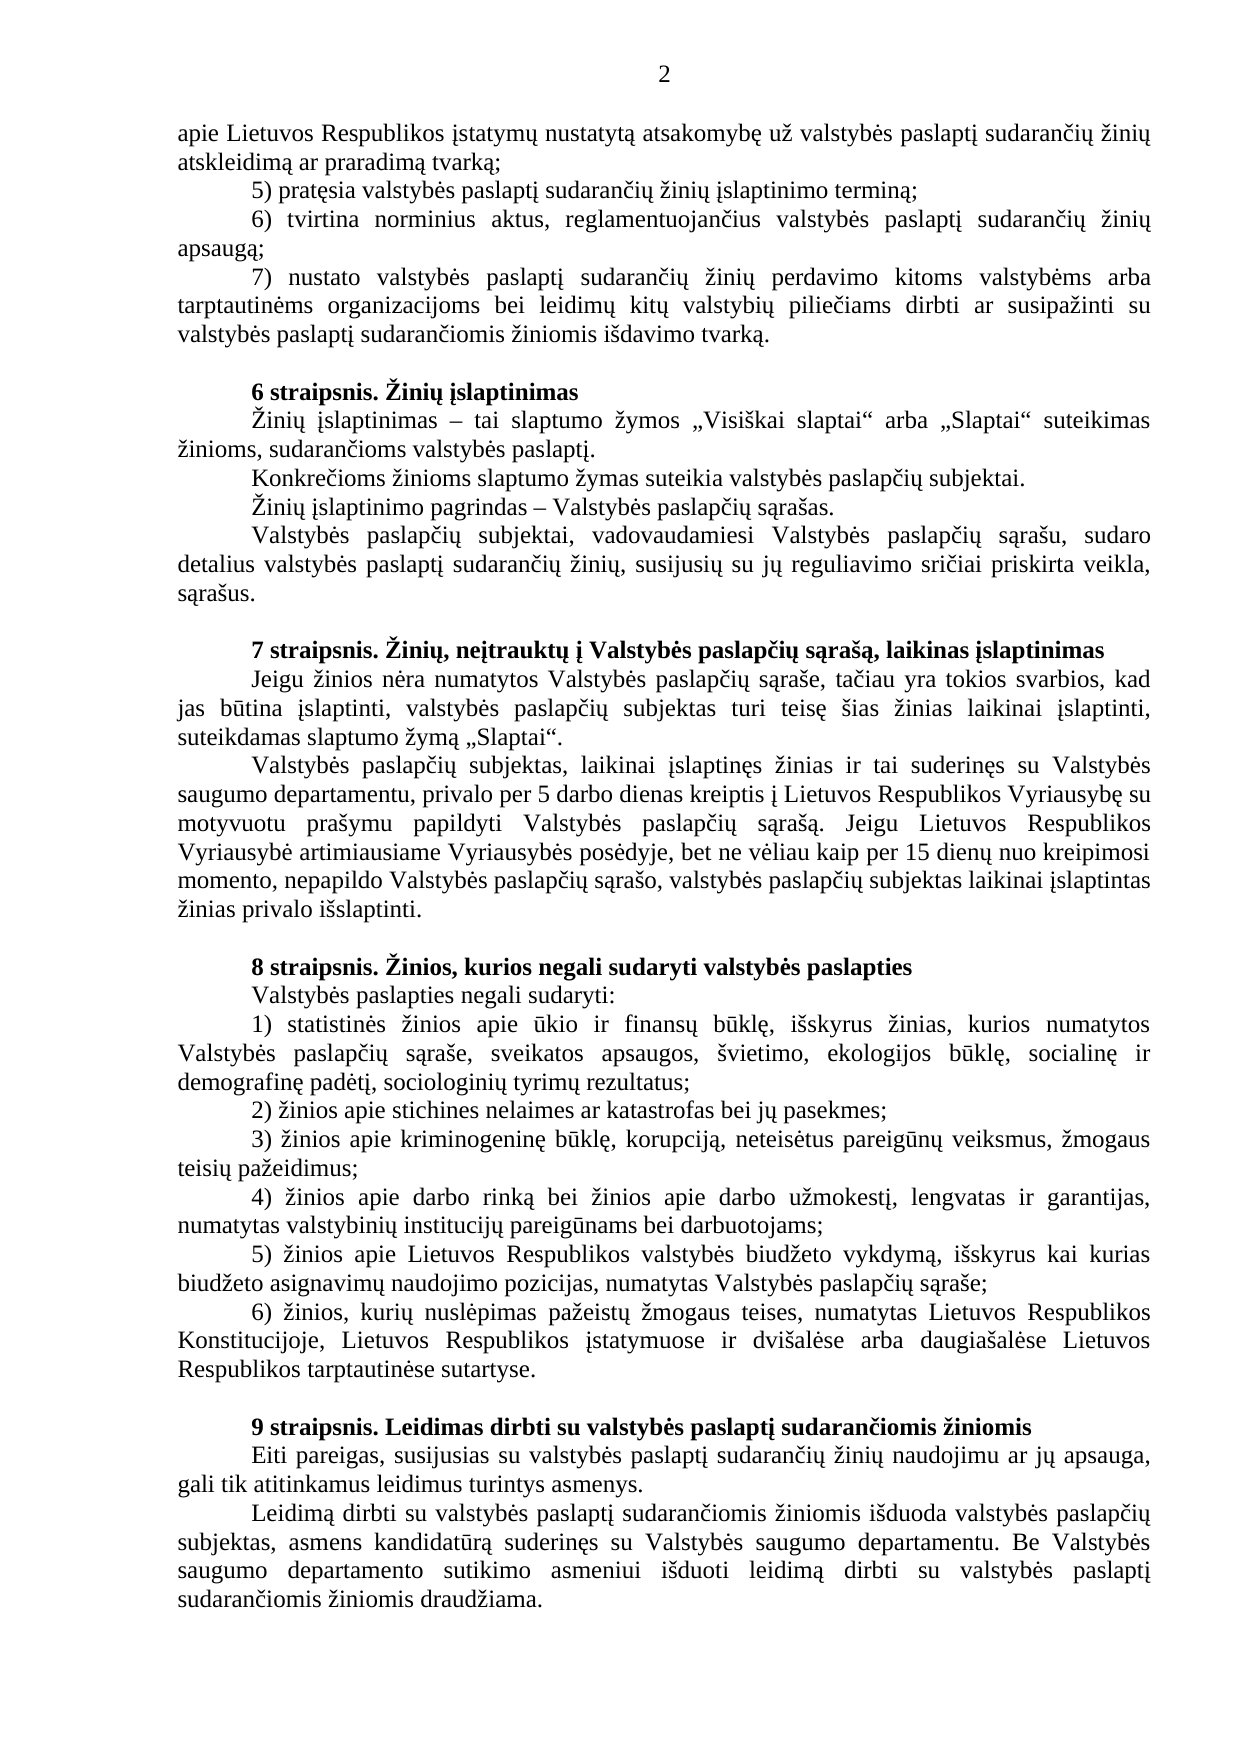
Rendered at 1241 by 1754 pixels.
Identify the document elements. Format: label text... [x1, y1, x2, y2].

text 7) nustato valstybės paslaptį sudarančių žinių perdavimo kitoms valstybėms arba tarptautinėms organizacijoms bei leidimų kitų valstybių piliečiams dirbti ar susipažinti su valstybės paslaptį sudarančiomis žiniomis išdavimo tvarką. [177, 262, 1152, 348]
text 1) statistinės žinios apie ūkio ir finansų būklę, išskyrus žinias, kurios numatytos Valstybės paslapčių sąraše, sveikatos apsaugos, švietimo, ekologijos būklę, socialinę ir demografinę padėtį, sociologinių tyrimų rezultatus; [177, 1009, 1152, 1096]
text 8 straipsnis. Žinios, kurios negali sudaryti valstybės paslapties [177, 952, 1152, 981]
text Žinių įslaptinimas – tai slaptumo žymos „Visiškai slaptai“ arba „Slaptai“ suteikimas žinioms, sudarančioms valstybės paslaptį. [177, 406, 1152, 463]
text Konkrečioms žinioms slaptumo žymas suteikia valstybės paslapčių subjektai. [177, 463, 1152, 492]
text Leidimą dirbti su valstybės paslaptį sudarančiomis žiniomis išduoda valstybės paslapčių subjektas, asmens kandidatūrą suderinęs su Valstybės saugumo departamentu. Be Valstybės saugumo departamento sutikimo asmeniui išduoti leidimą dirbti su valstybės paslaptį sudarančiomis žiniomis draudžiama. [177, 1498, 1152, 1613]
text Žinių įslaptinimo pagrindas – Valstybės paslapčių sąrašas. [177, 492, 1152, 521]
text Jeigu žinios nėra numatytos Valstybės paslapčių sąraše, tačiau yra tokios svarbios, kad jas būtina įslaptinti, valstybės paslapčių subjektas turi teisę šias žinias laikinai įslaptinti, suteikdamas slaptumo žymą „Slaptai“. [177, 664, 1152, 751]
text 2) žinios apie stichines nelaimes ar katastrofas bei jų pasekmes; [177, 1096, 1152, 1124]
text Valstybės paslapčių subjektai, vadovaudamiesi Valstybės paslapčių sąrašu, sudaro detalius valstybės paslaptį sudarančių žinių, susijusių su jų reguliavimo sričiai priskirta veikla, sąrašus. [177, 521, 1152, 607]
text 9 straipsnis. Leidimas dirbti su valstybės paslaptį sudarančiomis žiniomis [177, 1412, 1152, 1441]
text 7 straipsnis. Žinių, neįtrauktų į Valstybės paslapčių sąrašą, laikinas įslaptinimas [177, 636, 1152, 664]
text 3) žinios apie kriminogeninę būklę, korupciją, neteisėtus pareigūnų veiksmus, žmogaus teisių pažeidimus; [177, 1124, 1152, 1182]
text apie Lietuvos Respublikos įstatymų nustatytą atsakomybę už valstybės paslaptį sudarančių žinių atskleidimą ar praradimą tvarką; [177, 118, 1152, 176]
text Valstybės paslapties negali sudaryti: [177, 981, 1152, 1009]
text 6) žinios, kurių nuslėpimas pažeistų žmogaus teises, numatytas Lietuvos Respublikos Konstitucijoje, Lietuvos Respublikos įstatymuose ir dvišalėse arba daugiašalėse Lietuvos Respublikos tarptautinėse sutartyse. [177, 1297, 1152, 1383]
text Eiti pareigas, susijusias su valstybės paslaptį sudarančių žinių naudojimu ar jų apsauga, gali tik atitinkamus leidimus turintys asmenys. [177, 1441, 1152, 1498]
text Valstybės paslapčių subjektas, laikinai įslaptinęs žinias ir tai suderinęs su Valstybės saugumo departamentu, privalo per 5 darbo dienas kreiptis į Lietuvos Respublikos Vyriausybę su motyvuotu prašymu papildyti Valstybės paslapčių sąrašą. Jeigu Lietuvos Respublikos Vyriausybė artimiausiame Vyriausybės posėdyje, bet ne vėliau kaip per 15 dienų nuo kreipimosi momento, nepapildo Valstybės paslapčių sąrašo, valstybės paslapčių subjektas laikinai įslaptintas žinias privalo išslaptinti. [177, 751, 1152, 923]
text 5) pratęsia valstybės paslaptį sudarančių žinių įslaptinimo terminą; [177, 176, 1152, 204]
text 6 straipsnis. Žinių įslaptinimas [177, 377, 1152, 406]
text 4) žinios apie darbo rinką bei žinios apie darbo užmokestį, lengvatas ir garantijas, numatytas valstybinių institucijų pareigūnams bei darbuotojams; [177, 1182, 1152, 1239]
text 5) žinios apie Lietuvos Respublikos valstybės biudžeto vykdymą, išskyrus kai kurias biudžeto asignavimų naudojimo pozicijas, numatytas Valstybės paslapčių sąraše; [177, 1239, 1152, 1297]
text 6) tvirtina norminius aktus, reglamentuojančius valstybės paslaptį sudarančių žinių apsaugą; [177, 204, 1152, 262]
